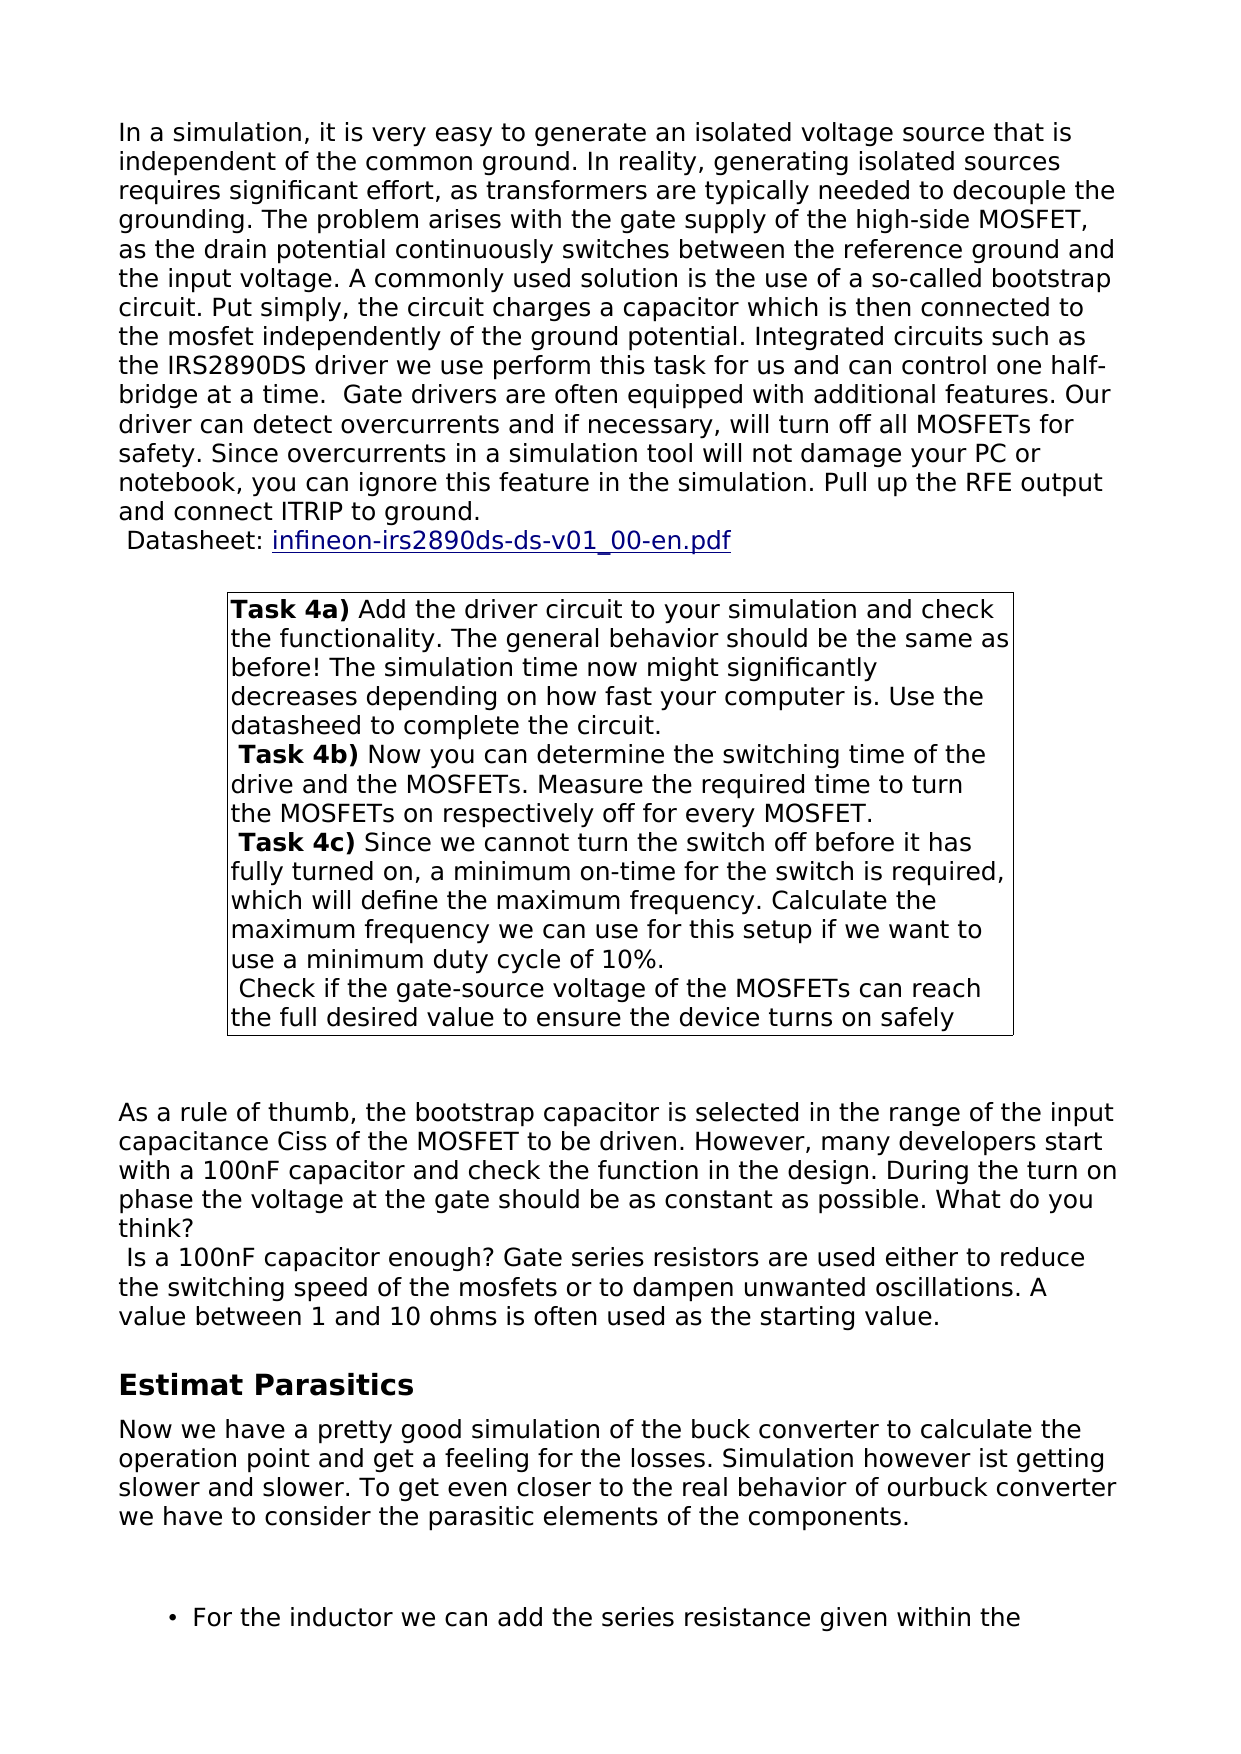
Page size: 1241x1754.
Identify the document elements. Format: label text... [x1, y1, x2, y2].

text Now we have a pretty good simulation of the buck converter to calculate the operation point and get a feeling for the losses. Simulation however ist getting slower and slower. To get even closer to the real behavior of ourbuck converter we have to consider the parasitic elements of the components. [118, 1415, 1122, 1561]
text As a rule of thumb, the bootstrap capacitor is selected in the range of the input capacitance Ciss of the MOSFET to be driven. However, many developers start with a 100nF capacitor and check the function in the design. During the turn on phase the voltage at the gate should be as constant as possible. What do you think? Is a 100nF capacitor enough? Gate series resistors are used either to reduce the switching speed of the mosfets or to dampen unwanted oscillations. A value between 1 and 10 ohms is often used as the starting value. [118, 1098, 1122, 1331]
subtitle Estimat Parasitics [118, 1368, 1122, 1402]
table_header Task 4a) Add the driver circuit to your simulation and check the functionality. The general behavior should be the same as before! The simulation time now might significantly decreases depending on how fast your computer is. Use the datasheed to complete the circuit. Task 4b) Now you can determine the switching time of the drive and the MOSFETs. Measure the required time to turn the MOSFETs on respectively off for every MOSFET. Task 4c) Since we cannot turn the switch off before it has fully turned on, a minimum on-time for the switch is required, which will define the maximum frequency. Calculate the maximum frequency we can use for this setup if we want to use a minimum duty cycle of 10%. Check if the gate-source voltage of the MOSFETs can reach the full desired value to ensure the device turns on safely [228, 593, 1013, 1035]
text In a simulation, it is very easy to generate an isolated voltage source that is independent of the common ground. In reality, generating isolated sources requires significant effort, as transformers are typically needed to decouple the grounding. The problem arises with the gate supply of the high-side MOSFET, as the drain potential continuously switches between the reference ground and the input voltage. A commonly used solution is the use of a so-called bootstrap circuit. Put simply, the circuit charges a capacitor which is then connected to the mosfet independently of the ground potential. Integrated circuits such as the IRS2890DS driver we use perform this task for us and can control one half-bridge at a time. Gate drivers are often equipped with additional features. Our driver can detect overcurrents and if necessary, will turn off all MOSFETs for safety. Since overcurrents in a simulation tool will not damage your PC or notebook, you can ignore this feature in the simulation. Pull up the RFE output and connect ITRIP to ground. Datasheet: infineon-irs2890ds-ds-v01_00-en.pdf [118, 118, 1122, 556]
list For the inductor we can add the series resistance given within the [177, 1603, 1122, 1632]
